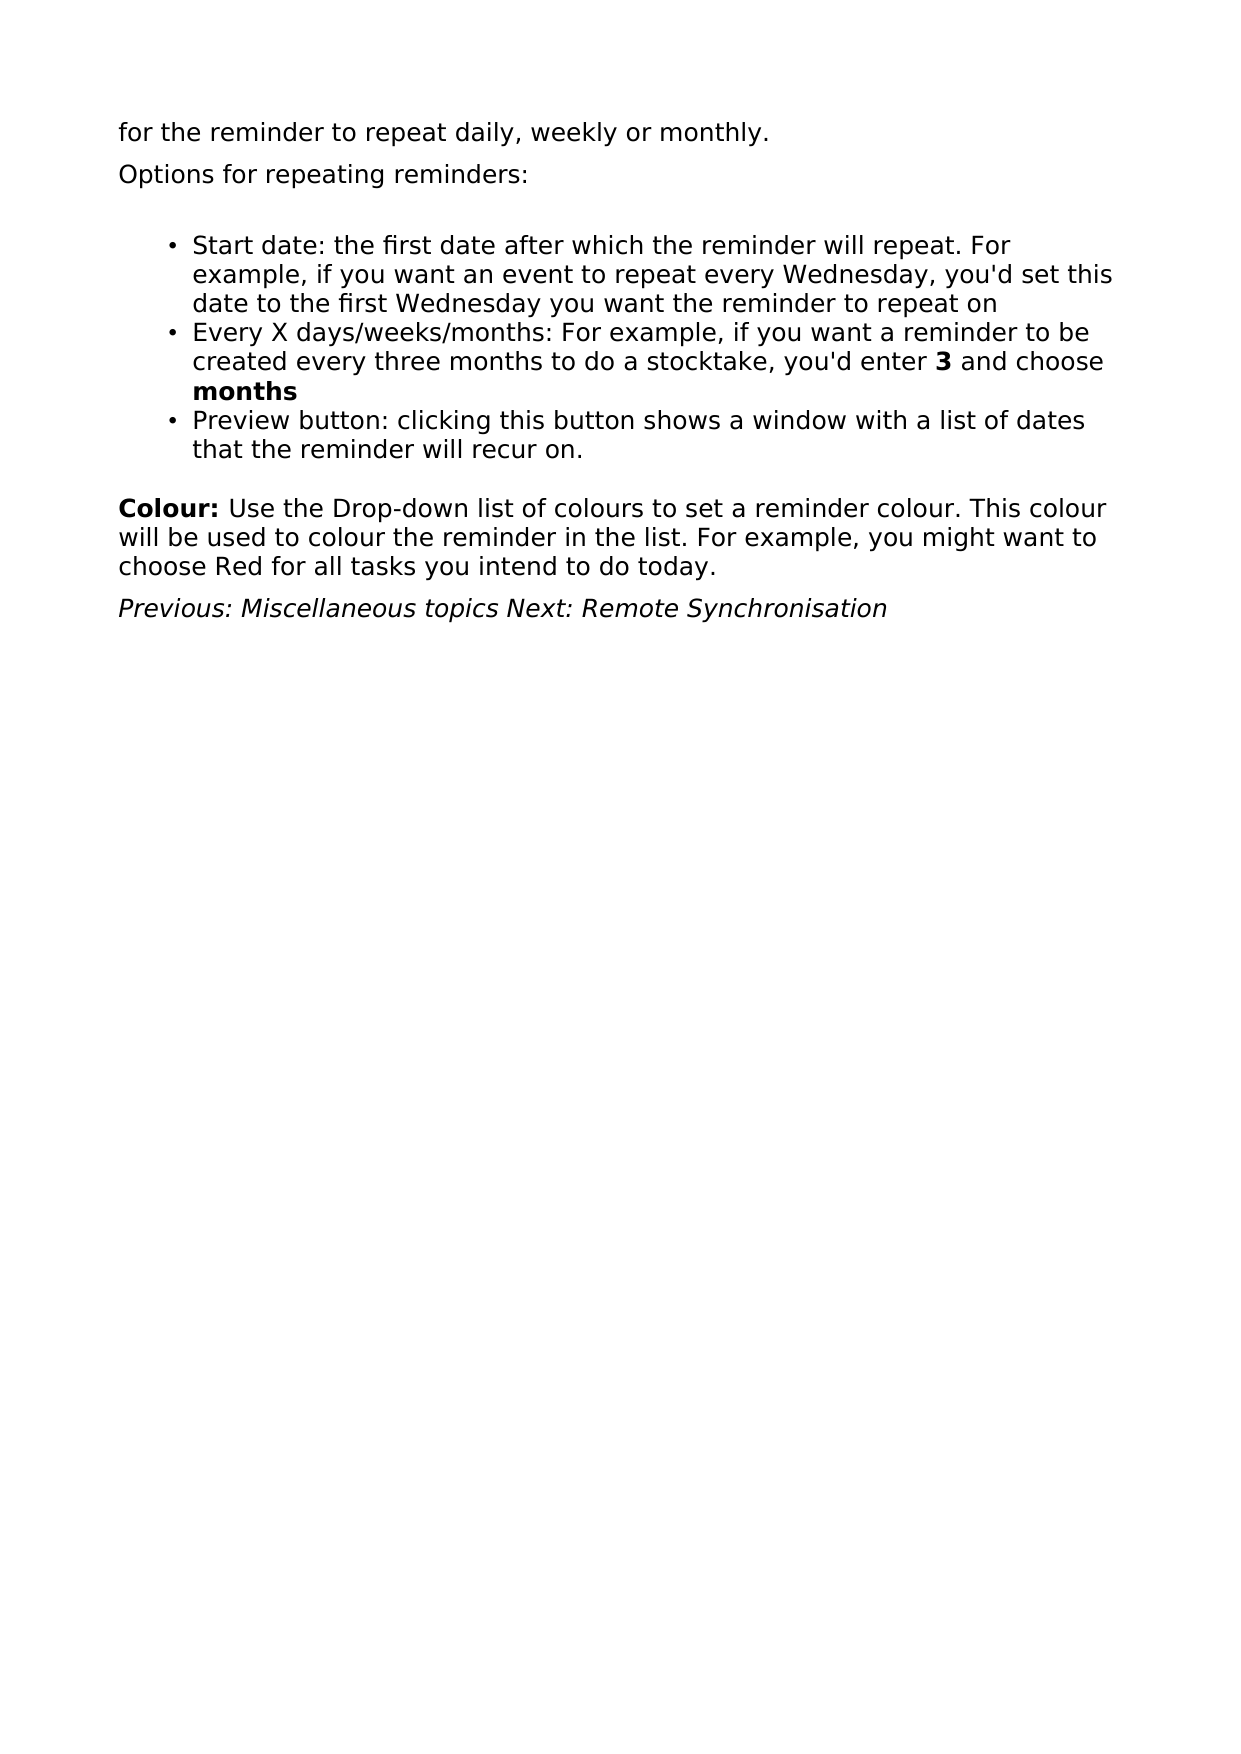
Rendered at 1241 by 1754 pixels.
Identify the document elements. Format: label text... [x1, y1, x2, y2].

text for the reminder to repeat daily, weekly or monthly. [118, 118, 1122, 147]
list Every X days/weeks/months: For example, if you want a reminder to be created every three months to do a stocktake, you'd enter 3 and choose months [177, 318, 1122, 406]
text Previous: Miscellaneous topics Next: Remote Synchronisation [118, 594, 1122, 623]
list Start date: the first date after which the reminder will repeat. For example, if you want an event to repeat every Wednesday, you'd set this date to the first Wednesday you want the reminder to repeat on [177, 231, 1122, 318]
list Preview button: clicking this button shows a window with a list of dates that the reminder will recur on. [177, 406, 1122, 464]
text Colour: Use the Drop-down list of colours to set a reminder colour. This colour will be used to colour the reminder in the list. For example, you might want to choose Red for all tasks you intend to do today. [118, 494, 1122, 581]
text Options for repeating reminders: [118, 160, 1122, 189]
